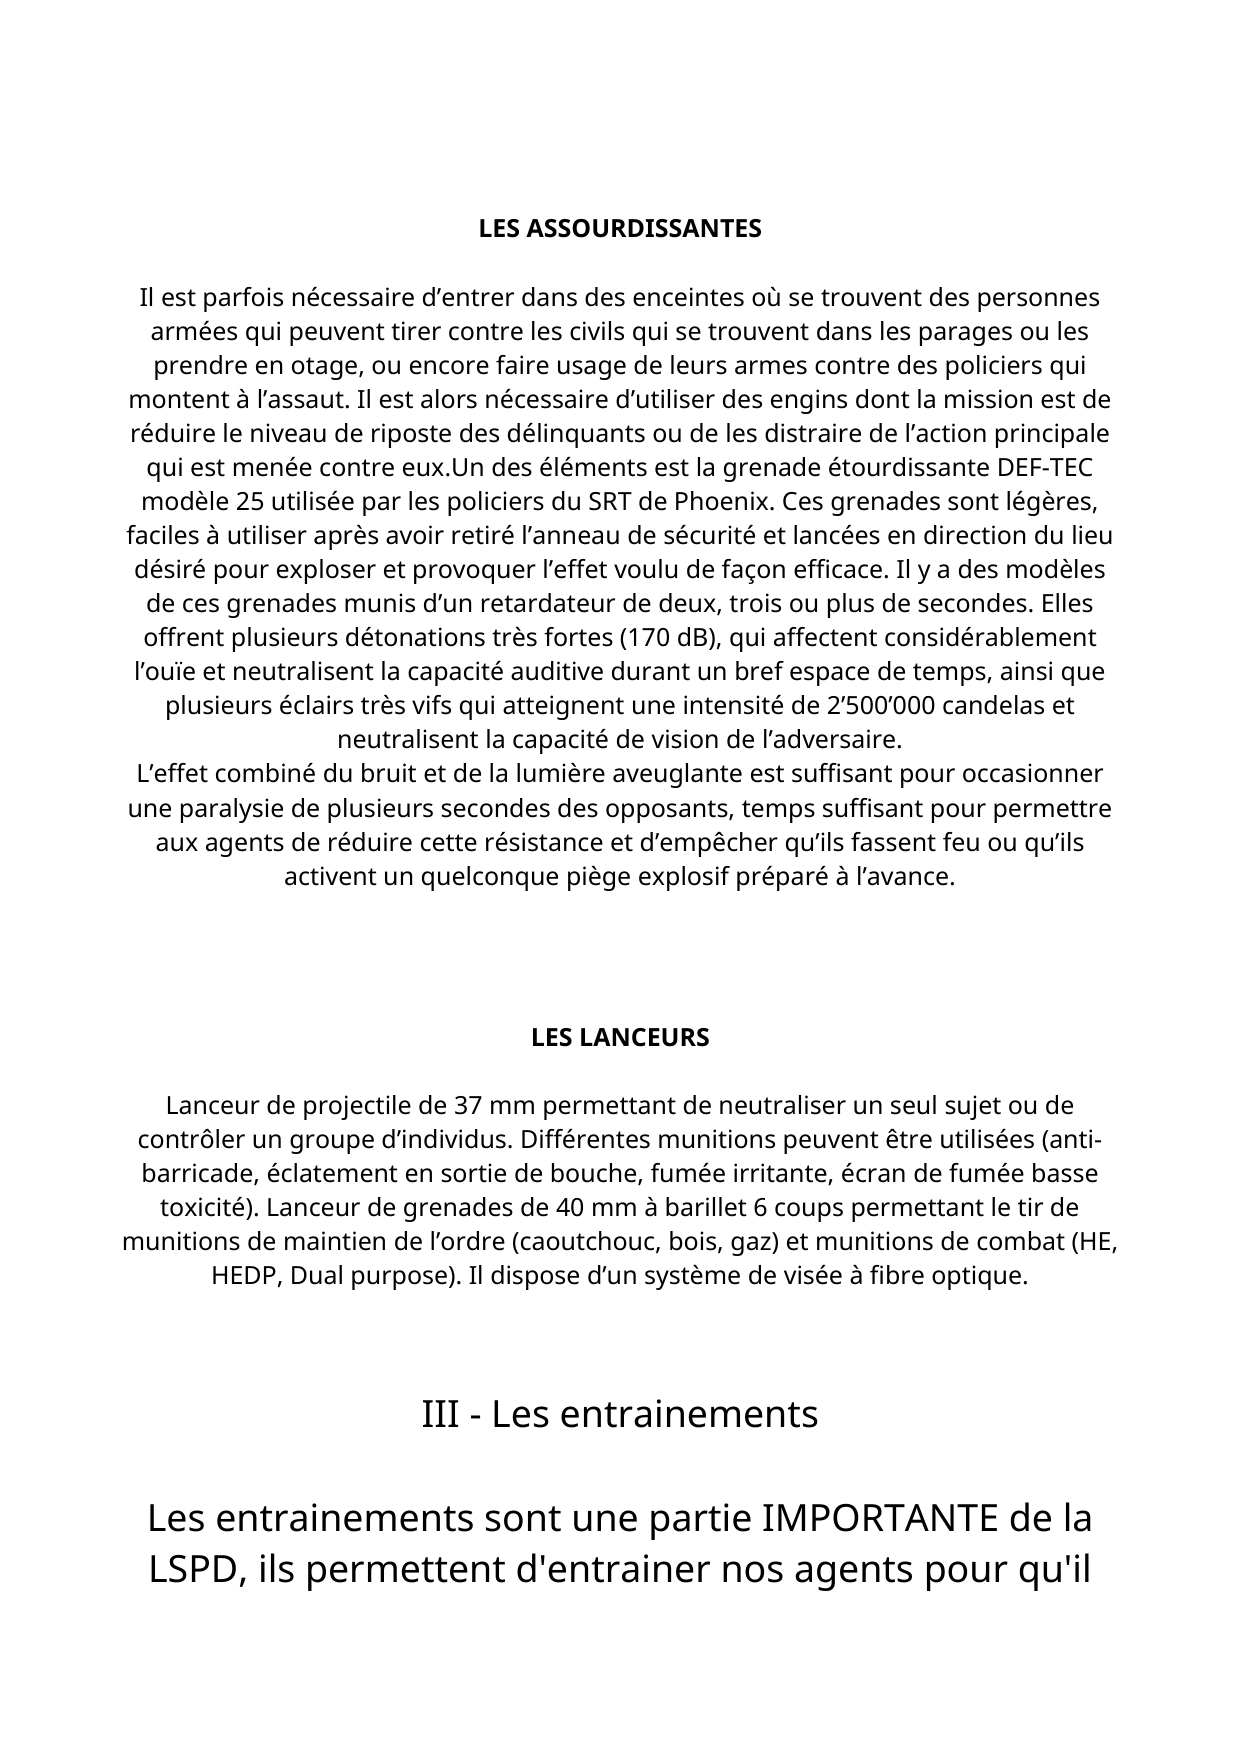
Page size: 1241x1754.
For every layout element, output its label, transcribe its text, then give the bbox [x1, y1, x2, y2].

text LES ASSOURDISSANTES Il est parfois nécessaire d’entrer dans des enceintes où se trouvent des personnes armées qui peuvent tirer contre les civils qui se trouvent dans les parages ou les prendre en otage, ou encore faire usage de leurs armes contre des policiers qui montent à l’assaut. Il est alors nécessaire d’utiliser des engins dont la mission est de réduire le niveau de riposte des délinquants ou de les distraire de l’action principale qui est menée contre eux.Un des éléments est la grenade étourdissante DEF-TEC modèle 25 utilisée par les policiers du SRT de Phoenix. Ces grenades sont légères, faciles à utiliser après avoir retiré l’anneau de sécurité et lancées en direction du lieu désiré pour exploser et provoquer l’effet voulu de façon efficace. Il y a des modèles de ces grenades munis d’un retardateur de deux, trois ou plus de secondes. Elles offrent plusieurs détonations très fortes (170 dB), qui affectent considérablement l’ouïe et neutralisent la capacité auditive durant un bref espace de temps, ainsi que plusieurs éclairs très vifs qui atteignent une intensité de 2’500’000 candelas et neutralisent la capacité de vision de l’adversaire. L’effet combiné du bruit et de la lumière aveuglante est suffisant pour occasionner une paralysie de plusieurs secondes des opposants, temps suffisant pour permettre aux agents de réduire cette résistance et d’empêcher qu’ils fassent feu ou qu’ils activent un quelconque piège explosif préparé à l’avance. LES LANCEURS Lanceur de projectile de 37 mm permettant de neutraliser un seul sujet ou de contrôler un groupe d’individus. Différentes munitions peuvent être utilisées (anti-barricade, éclatement en sortie de bouche, fumée irritante, écran de fumée basse toxicité). Lanceur de grenades de 40 mm à barillet 6 coups permettant le tir de munitions de maintien de l’ordre (caoutchouc, bois, gaz) et munitions de combat (HE, HEDP, Dual purpose). Il dispose d’un système de visée à fibre optique. [118, 118, 1122, 1292]
text III - Les entrainements [118, 1387, 1122, 1438]
text Les entrainements sont une partie IMPORTANTE de la LSPD, ils permettent d'entrainer nos agents pour qu'il [118, 1492, 1122, 1594]
